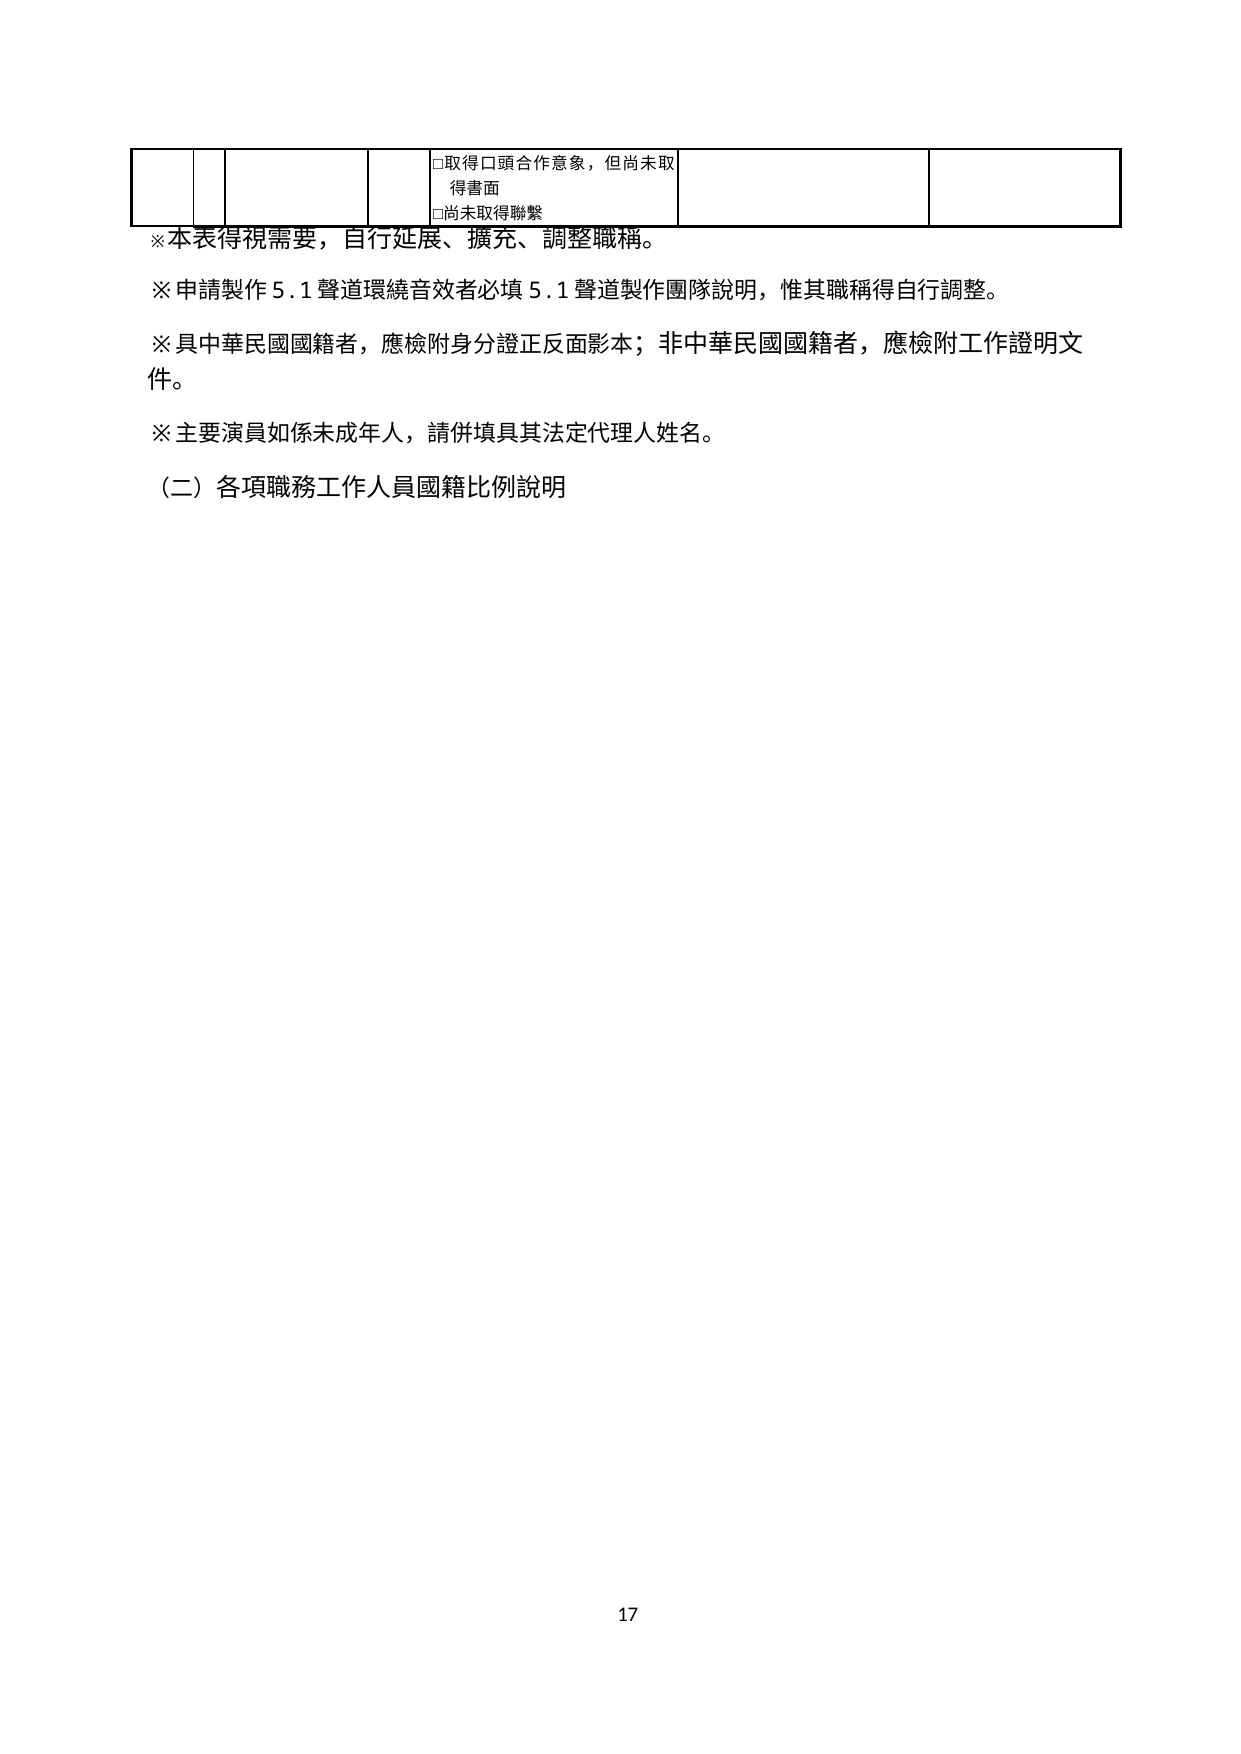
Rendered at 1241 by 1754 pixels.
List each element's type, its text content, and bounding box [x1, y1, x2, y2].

table_cell [679, 150, 928, 225]
text （二）各項職務工作人員國籍比例說明 [148, 467, 1107, 503]
text ※主要演員如係未成年人，請併填具其法定代理人姓名。 [148, 415, 1107, 448]
table_cell [133, 150, 193, 225]
text ※申請製作5.1聲道環繞音效者必填5.1聲道製作團隊說明，惟其職稱得自行調整。 [148, 272, 1107, 305]
table_cell [194, 150, 224, 225]
table_cell [369, 150, 429, 225]
table_cell □取得口頭合作意象，但尚未取得書面 □尚未取得聯繫 [431, 150, 677, 225]
text ※具中華民國國籍者，應檢附身分證正反面影本；非中華民國國籍者，應檢附工作證明文件。 [148, 324, 1107, 396]
text ※本表得視需要，自行延展、擴充、調整職稱。 [148, 228, 1107, 253]
table_cell [930, 150, 1119, 225]
table_cell [226, 150, 367, 225]
